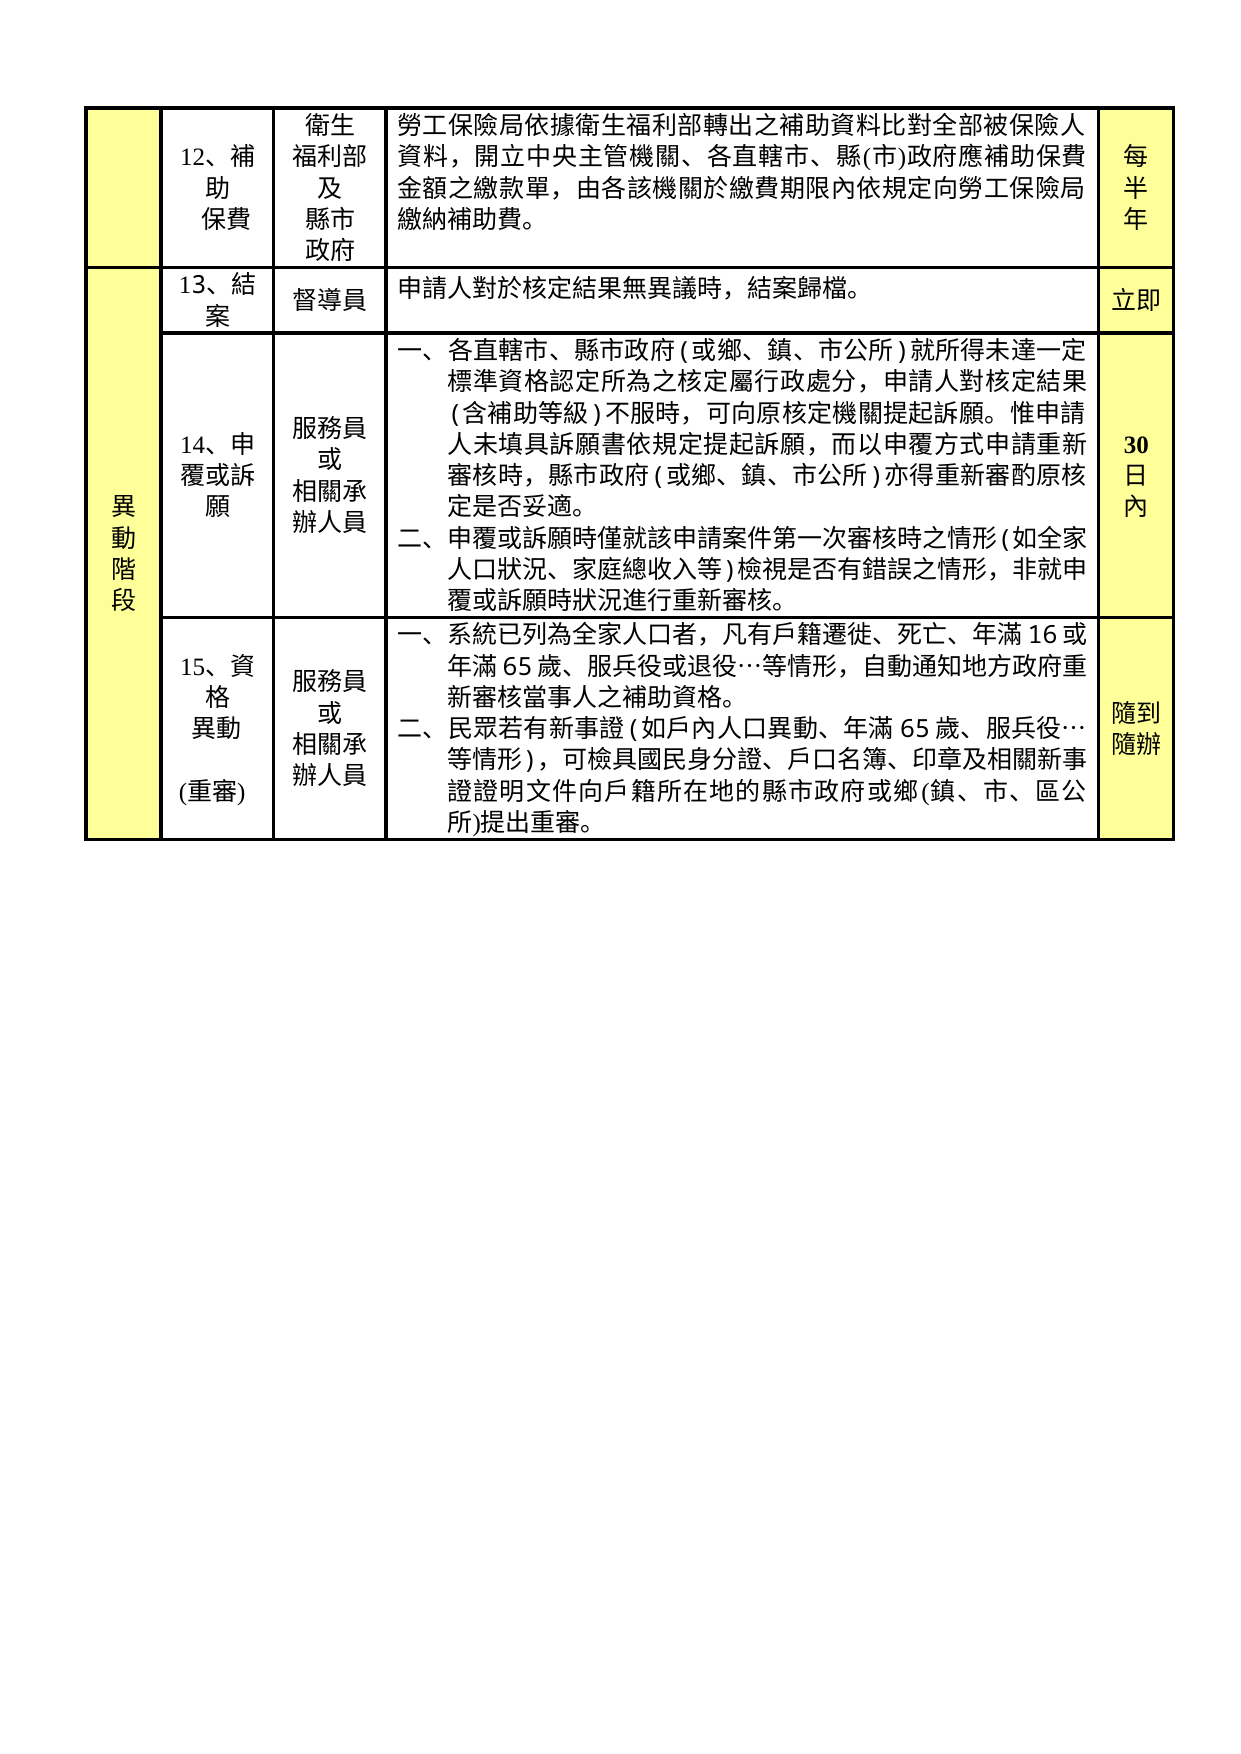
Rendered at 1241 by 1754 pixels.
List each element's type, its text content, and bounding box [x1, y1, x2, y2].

table_cell [88, 110, 159, 266]
table_cell 13、結案 [163, 269, 272, 331]
table_cell 衛生 福利部 及 縣市 政府 [275, 110, 384, 266]
table_cell 一、系統已列為全家人口者，凡有戶籍遷徙、死亡、年滿16或年滿65歲、服兵役或退役…等情形，自動通知地方政府重新審核當事人之補助資格。 二、民眾若有新事證(如戶內人口異動、年滿65歲、服兵役…等情形)，可檢具國民身分證、戶口名簿、印章及相關新事證證明文件向戶籍所在地的縣市政府或鄉(鎮、市、區公所)提出重審。 [388, 619, 1097, 838]
table_cell 12、補助 保費 [163, 110, 272, 266]
table_cell 14、申覆或訴願 [163, 335, 272, 616]
table_cell 督導員 [275, 269, 384, 331]
table_cell 勞工保險局依據衛生福利部轉出之補助資料比對全部被保險人資料，開立中央主管機關、各直轄市、縣(市)政府應補助保費金額之繳款單，由各該機關於繳費期限內依規定向勞工保險局繳納補助費。 [388, 110, 1097, 266]
table_cell 隨到 隨辦 [1100, 619, 1172, 838]
table_cell 15、資格 異動 (重審) [163, 619, 272, 838]
table_cell 服務員 或 相關承辦人員 [275, 619, 384, 838]
table_cell 服務員 或 相關承辦人員 [275, 335, 384, 616]
table_cell 立即 [1100, 269, 1172, 331]
table_cell 每 半 年 [1100, 110, 1172, 266]
table_cell 一、各直轄市、縣市政府(或鄉、鎮、市公所)就所得未達一定標準資格認定所為之核定屬行政處分，申請人對核定結果(含補助等級)不服時，可向原核定機關提起訴願。惟申請人未填具訴願書依規定提起訴願，而以申覆方式申請重新審核時，縣市政府(或鄉、鎮、市公所)亦得重新審酌原核定是否妥適。 二、申覆或訴願時僅就該申請案件第一次審核時之情形(如全家人口狀況、家庭總收入等)檢視是否有錯誤之情形，非就申覆或訴願時狀況進行重新審核。 [388, 335, 1097, 616]
table_cell 異 動 階 段 [88, 269, 159, 838]
table_cell 申請人對於核定結果無異議時，結案歸檔。 [388, 269, 1097, 331]
table_cell 30 日 內 [1100, 335, 1172, 616]
